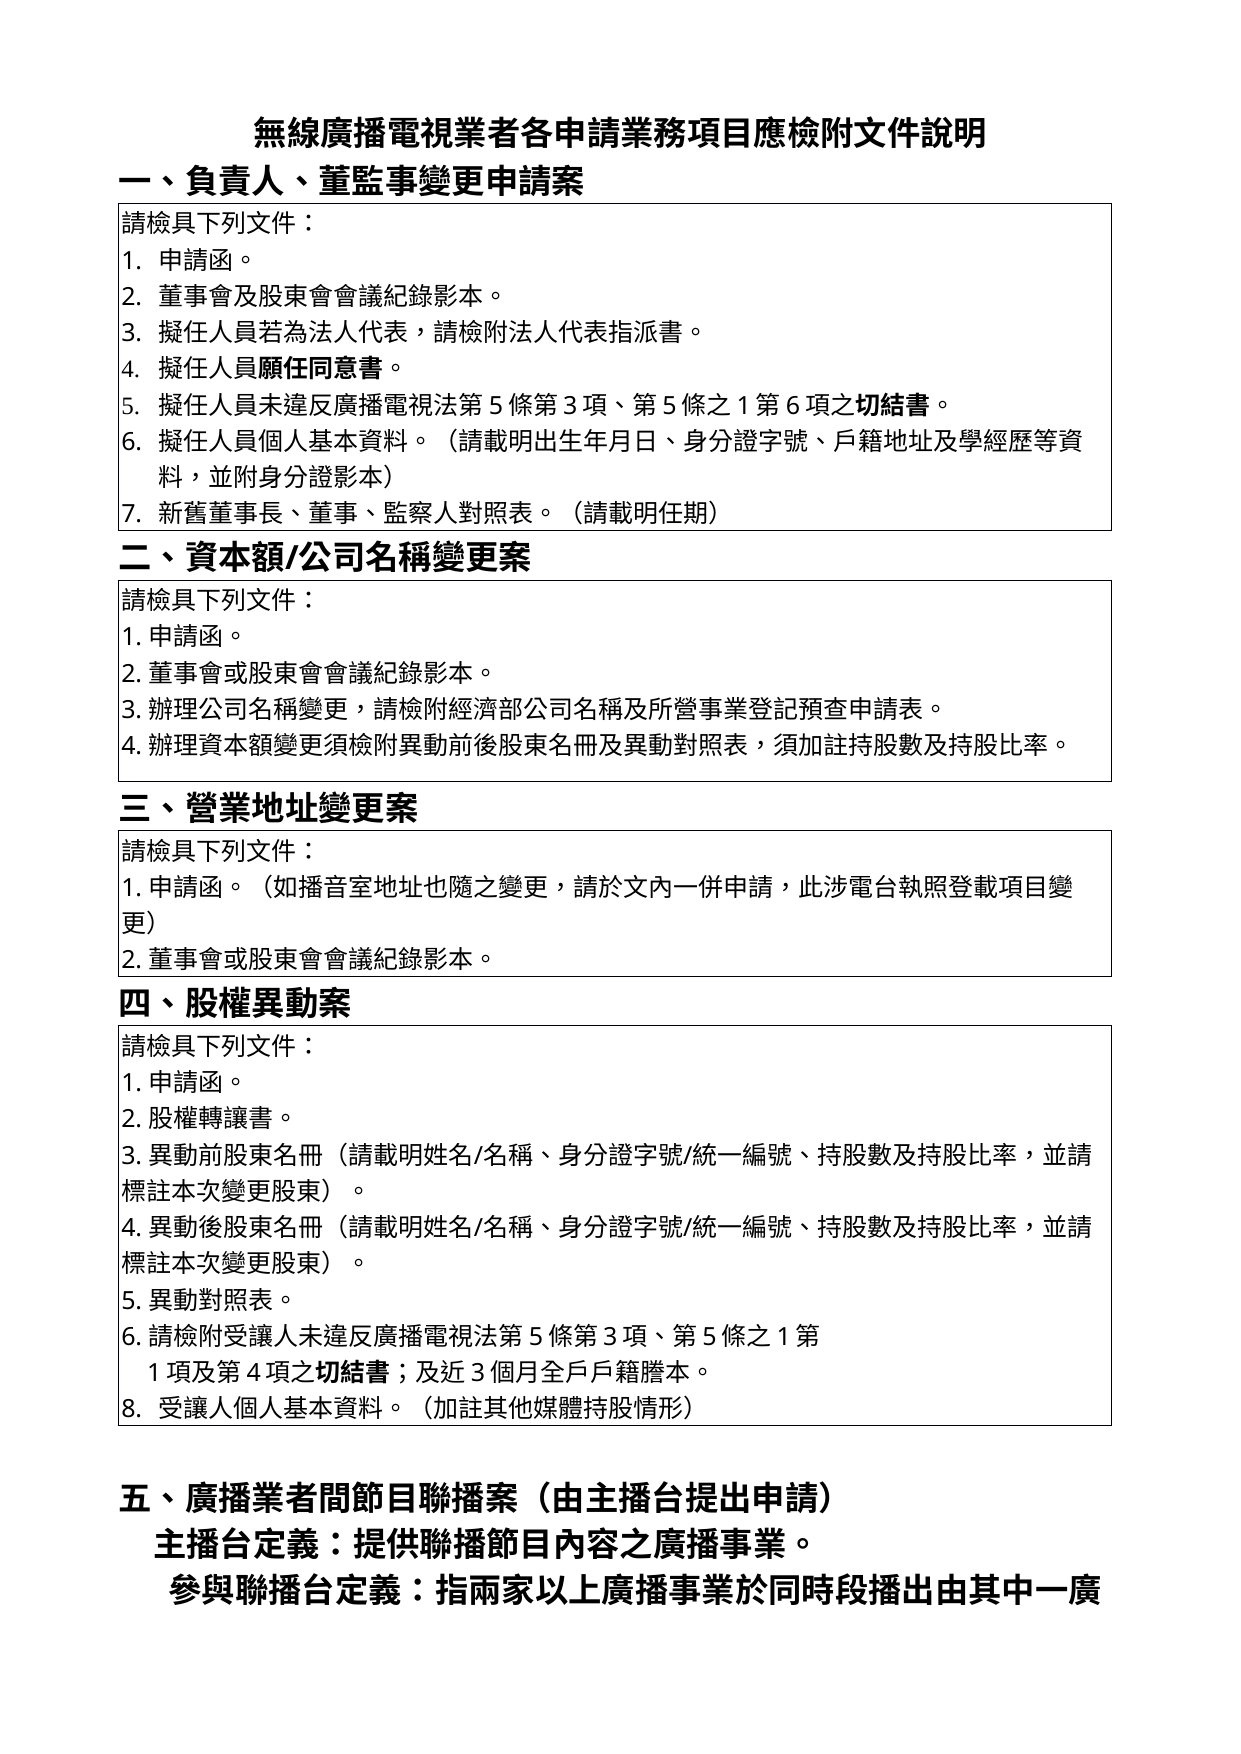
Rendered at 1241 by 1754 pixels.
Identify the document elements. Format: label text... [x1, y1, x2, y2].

table_header 請檢具下列文件： 1. 申請函。（如播音室地址也隨之變更，請於文內一併申請，此涉電台執照登載項目變更） 2. 董事會或股東會會議紀錄影本。 [119, 831, 1111, 976]
text 五、廣播業者間節目聯播案（由主播台提出申請） [118, 1472, 1122, 1520]
text 三、營業地址變更案 [118, 782, 1122, 830]
text 四、股權異動案 [118, 977, 1122, 1025]
table_header 請檢具下列文件： 申請函。 董事會及股東會會議紀錄影本。 擬任人員若為法人代表，請檢附法人代表指派書。 擬任人員願任同意書。 擬任人員未違反廣播電視法第5條第3項、第5條之1第6項之切結書。 擬任人員個人基本資料。（請載明出生年月日、身分證字號、戶籍地址及學經歷等資料，並附身分證影本） 新舊董事長、董事、監察人對照表。（請載明任期） [119, 204, 1111, 530]
text 二、資本額/公司名稱變更案 [118, 531, 1122, 579]
text 參與聯播台定義：指兩家以上廣播事業於同時段播出由其中一廣 [168, 1566, 1122, 1612]
text 無線廣播電視業者各申請業務項目應檢附文件說明 [118, 106, 1122, 154]
table_header 請檢具下列文件： 1. 申請函。 2. 股權轉讓書。 3. 異動前股東名冊（請載明姓名/名稱、身分證字號/統一編號、持股數及持股比率，並請標註本次變更股東）。 4. 異動後股東名冊（請載明姓名/名稱、身分證字號/統一編號、持股數及持股比率，並請標註本次變更股東）。 5. 異動對照表。 6. 請檢附受讓人未違反廣播電視法第5條第3項、第5條之1第 1項及第4項之切結書；及近3個月全戶戶籍謄本。 受讓人個人基本資料。（加註其他媒體持股情形） [119, 1026, 1111, 1425]
text 一、負責人、董監事變更申請案 [118, 154, 1122, 203]
table_header 請檢具下列文件： 1. 申請函。 2. 董事會或股東會會議紀錄影本。 3. 辦理公司名稱變更，請檢附經濟部公司名稱及所營事業登記預查申請表。 4. 辦理資本額變更須檢附異動前後股東名冊及異動對照表，須加註持股數及持股比率。 [119, 581, 1111, 781]
text 主播台定義：提供聯播節目內容之廣播事業。 [118, 1520, 1122, 1566]
